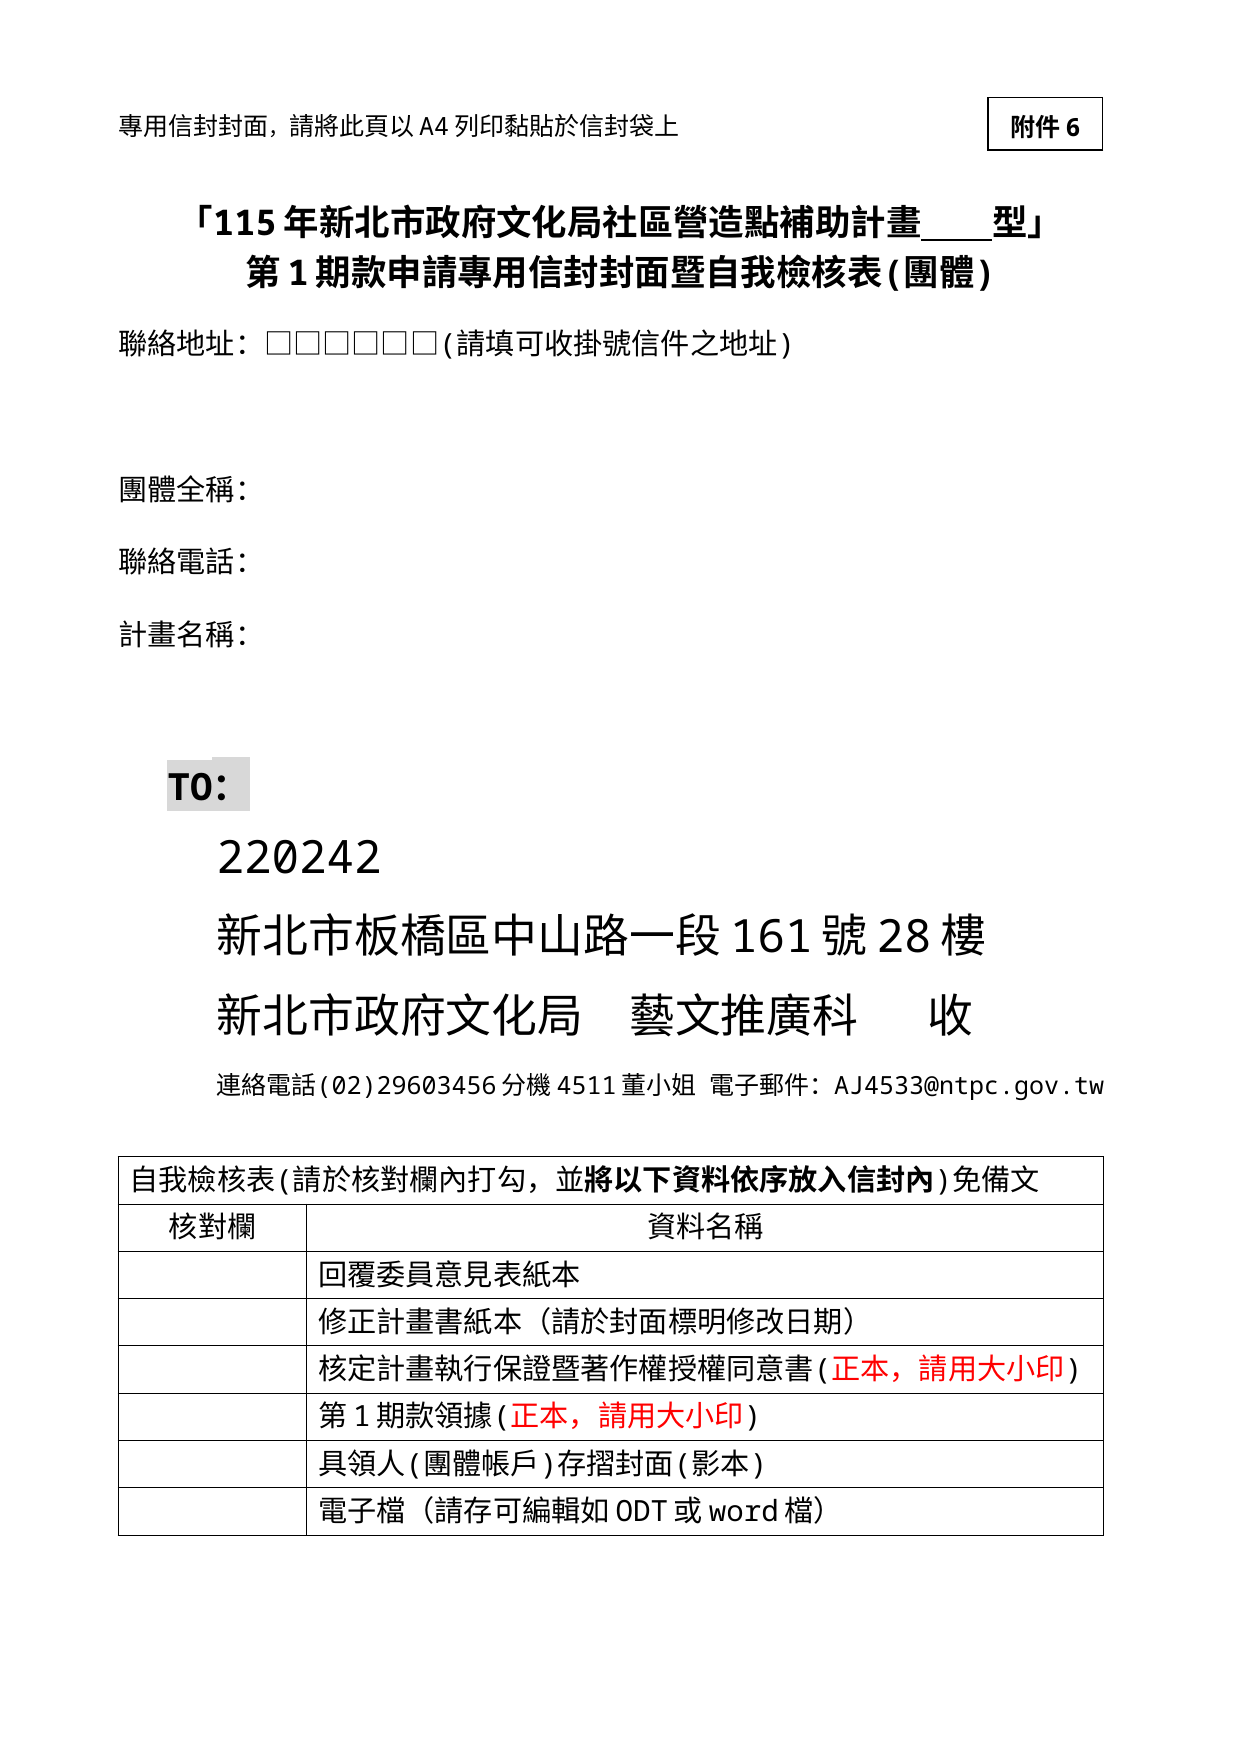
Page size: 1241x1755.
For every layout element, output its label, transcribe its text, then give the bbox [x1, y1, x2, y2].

text 聯絡電話： [118, 514, 1122, 587]
table_cell [119, 1299, 306, 1345]
text 聯絡地址：□□□□□□(請填可收掛號信件之地址) [118, 296, 1122, 369]
table_header 自我檢核表(請於核對欄內打勾，並將以下資料依序放入信封內)免備文 [119, 1157, 1103, 1203]
table_cell 回覆委員意見表紙本 [307, 1252, 1103, 1298]
table_cell 核定計畫執行保證暨著作權授權同意書(正本，請用大小印) [307, 1346, 1103, 1393]
text 團體全稱： [118, 442, 1122, 514]
text 連絡電話(02)29603456分機4511董小姐 電子郵件：AJ4533@ntpc.gov.tw [216, 1048, 1122, 1106]
table_cell 第1期款領據(正本，請用大小印) [307, 1394, 1103, 1440]
table_cell 電子檔（請存可編輯如ODT或word檔） [307, 1488, 1103, 1534]
table_cell [119, 1441, 306, 1487]
text 「115年新北市政府文化局社區營造點補助計畫 型」 [118, 196, 1122, 246]
text 新北市板橋區中山路一段161號28樓 [216, 889, 1122, 969]
text 新北市政府文化局 藝文推廣科 收 [216, 969, 1122, 1048]
table_cell [119, 1394, 306, 1440]
table_cell [119, 1346, 306, 1393]
text 專用信封封面，請將此頁以A4列印黏貼於信封袋上 [118, 96, 1102, 146]
text 220242 [216, 810, 1122, 889]
table_cell 核對欄 [119, 1205, 306, 1251]
text 第1期款申請專用信封封面暨自我檢核表(團體) [118, 246, 1122, 296]
text 計畫名稱： [118, 587, 1122, 660]
table_cell [119, 1488, 306, 1534]
text TO： [167, 760, 1122, 810]
table_cell 資料名稱 [307, 1205, 1103, 1251]
text 附件6 [998, 107, 1093, 140]
table_cell 具領人(團體帳戶)存摺封面(影本) [307, 1441, 1103, 1487]
table_cell 修正計畫書紙本（請於封面標明修改日期） [307, 1299, 1103, 1345]
text 專用信封封面，請將此頁以A4列印黏貼於信封袋上 [989, 98, 1102, 149]
text 專用信封封面，請將此頁以A4列印黏貼於信封袋上 [1103, 96, 1122, 146]
table_cell [119, 1252, 306, 1298]
